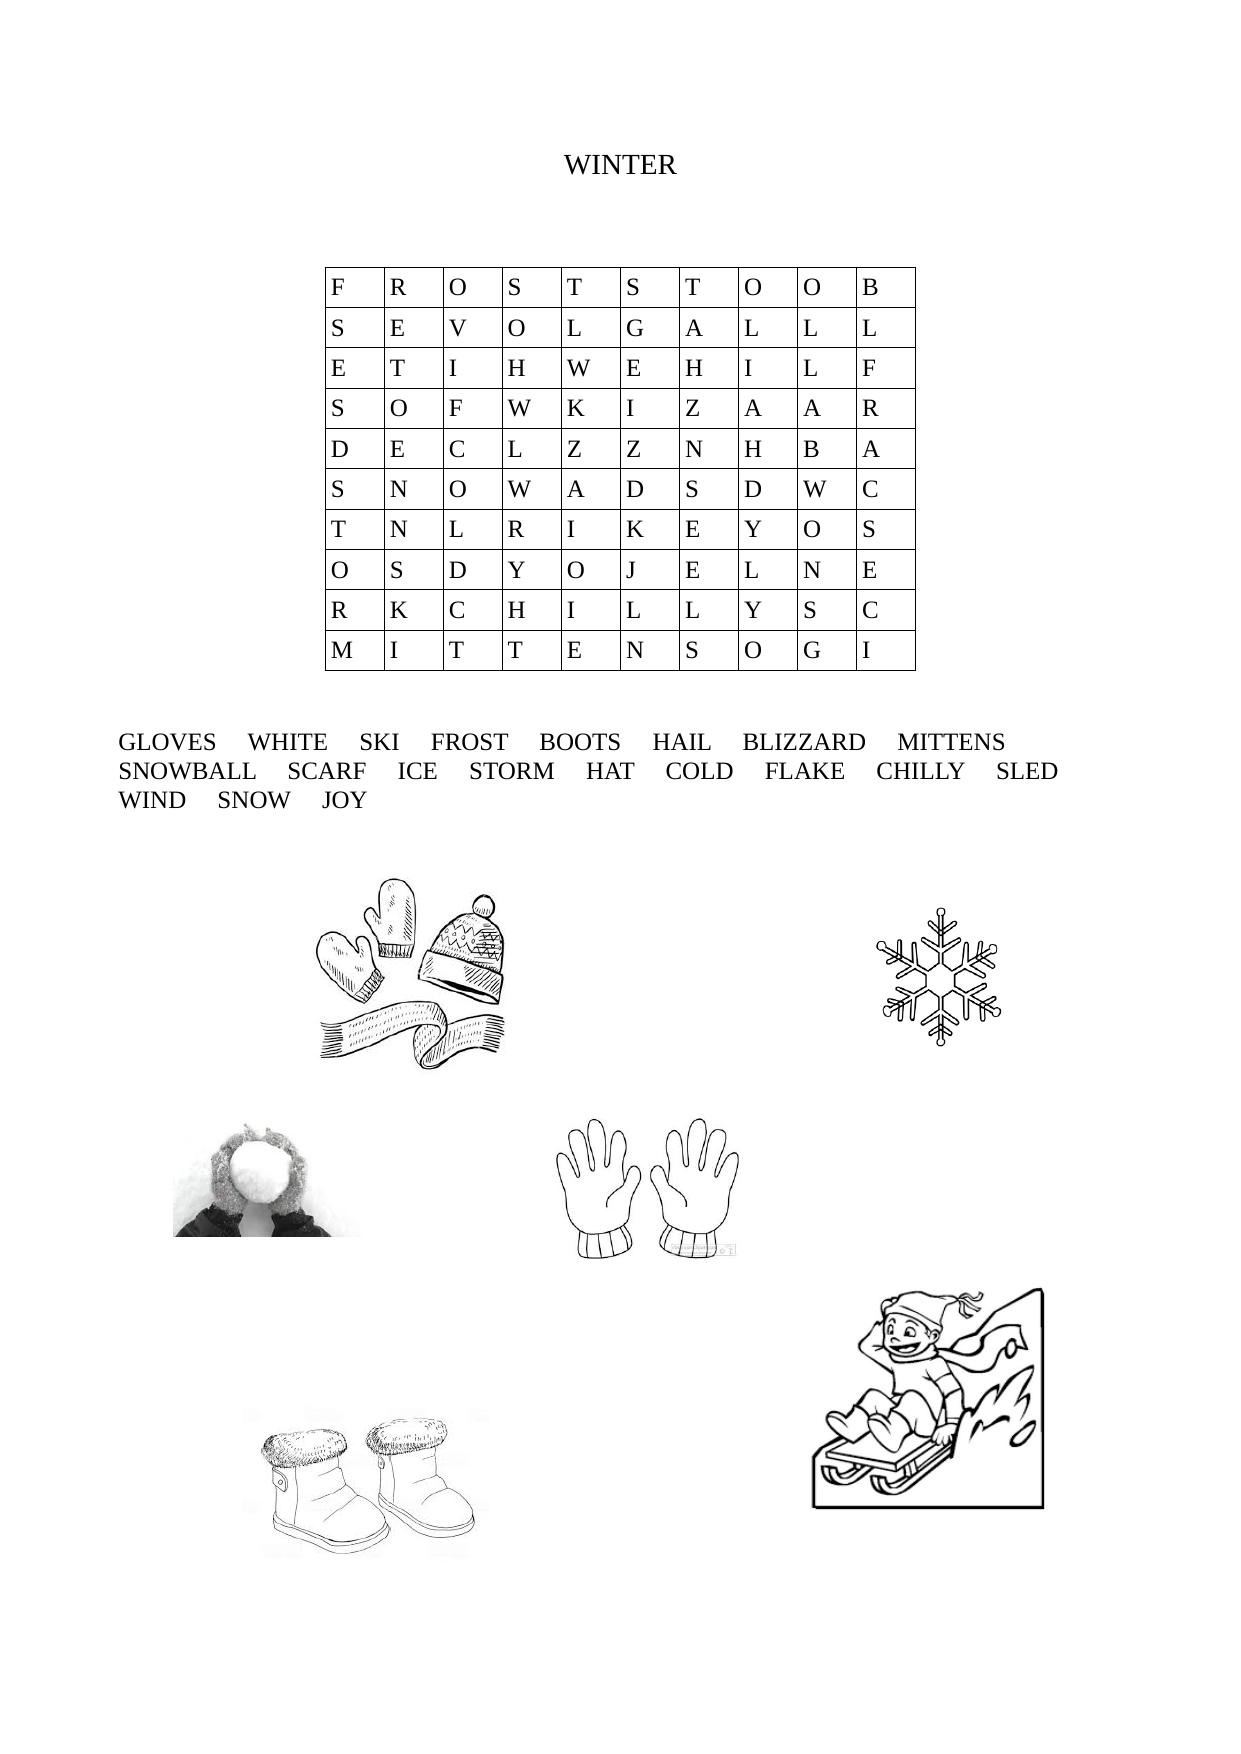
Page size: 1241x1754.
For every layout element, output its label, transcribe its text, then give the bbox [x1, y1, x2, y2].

table_cell S [385, 550, 443, 589]
table_cell E [621, 348, 679, 388]
table_cell S [798, 590, 856, 629]
table_cell H [503, 590, 561, 629]
table_cell R [503, 510, 561, 549]
table_cell K [621, 510, 679, 549]
table_cell A [739, 389, 797, 428]
table_cell I [857, 631, 915, 670]
table_cell Y [503, 550, 561, 589]
table_cell N [385, 469, 443, 508]
table_cell Y [739, 590, 797, 629]
picture [799, 1275, 1058, 1520]
table_header O [798, 268, 856, 307]
table_header F [326, 268, 384, 307]
table_cell D [444, 550, 502, 589]
picture [859, 896, 1018, 1057]
table_cell D [739, 469, 797, 508]
table_header S [621, 268, 679, 307]
table_cell C [444, 429, 502, 468]
table_header T [680, 268, 738, 307]
table_cell A [680, 308, 738, 347]
picture [241, 1389, 490, 1583]
table_cell C [857, 469, 915, 508]
table_header R [385, 268, 443, 307]
table_cell L [621, 590, 679, 629]
table_cell J [621, 550, 679, 589]
table_cell S [680, 469, 738, 508]
table_cell R [326, 590, 384, 629]
table_cell E [680, 510, 738, 549]
table_header B [857, 268, 915, 307]
table_cell N [798, 550, 856, 589]
table_cell N [680, 429, 738, 468]
table_cell O [444, 469, 502, 508]
picture [312, 869, 508, 1080]
table_cell N [385, 510, 443, 549]
table_cell Y [739, 510, 797, 549]
table_cell L [503, 429, 561, 468]
table_header T [562, 268, 620, 307]
table_cell C [444, 590, 502, 629]
table_cell H [680, 348, 738, 388]
table_cell S [857, 510, 915, 549]
table_cell O [503, 308, 561, 347]
picture [173, 1103, 364, 1237]
table_cell O [326, 550, 384, 589]
table_cell S [680, 631, 738, 670]
table_cell S [326, 469, 384, 508]
table_cell V [444, 308, 502, 347]
text GLOVES WHITE SKI FROST BOOTS HAIL BLIZZARD MITTENS SNOWBALL SCARF ICE STORM HAT COLD FLAKE CHILLY SLED WIND SNOW JOY [118, 727, 1122, 814]
table_cell Z [680, 389, 738, 428]
table_cell C [857, 590, 915, 629]
table_cell O [385, 389, 443, 428]
table_cell F [444, 389, 502, 428]
table_cell W [503, 389, 561, 428]
table_cell N [621, 631, 679, 670]
table_cell W [562, 348, 620, 388]
table_cell L [562, 308, 620, 347]
table_cell E [326, 348, 384, 388]
table_cell I [444, 348, 502, 388]
table_cell L [798, 348, 856, 388]
table_cell E [857, 550, 915, 589]
table_cell T [385, 348, 443, 388]
table_header S [503, 268, 561, 307]
text WINTER [118, 147, 1122, 180]
table_cell O [739, 631, 797, 670]
table_cell I [385, 631, 443, 670]
table_cell T [503, 631, 561, 670]
table_cell A [857, 429, 915, 468]
table_cell I [739, 348, 797, 388]
table_cell W [798, 469, 856, 508]
table_cell A [798, 389, 856, 428]
table_cell E [680, 550, 738, 589]
table_cell E [385, 308, 443, 347]
table_cell I [562, 510, 620, 549]
picture [556, 1118, 739, 1259]
table_cell L [680, 590, 738, 629]
table_cell L [444, 510, 502, 549]
table_cell L [739, 308, 797, 347]
table_cell G [798, 631, 856, 670]
table_cell K [562, 389, 620, 428]
table_cell Z [621, 429, 679, 468]
table_header O [444, 268, 502, 307]
table_cell F [857, 348, 915, 388]
table_cell D [326, 429, 384, 468]
table_cell R [857, 389, 915, 428]
table_cell W [503, 469, 561, 508]
table_cell L [739, 550, 797, 589]
table_cell L [798, 308, 856, 347]
table_header O [739, 268, 797, 307]
table_cell A [562, 469, 620, 508]
table_cell M [326, 631, 384, 670]
table_cell O [798, 510, 856, 549]
table_cell E [562, 631, 620, 670]
table_cell L [857, 308, 915, 347]
table_cell B [798, 429, 856, 468]
table_cell H [739, 429, 797, 468]
table_cell I [621, 389, 679, 428]
table_cell E [385, 429, 443, 468]
table_cell H [503, 348, 561, 388]
table_cell S [326, 308, 384, 347]
table_cell I [562, 590, 620, 629]
table_cell T [326, 510, 384, 549]
table_cell K [385, 590, 443, 629]
table_cell D [621, 469, 679, 508]
table_cell S [326, 389, 384, 428]
table_cell G [621, 308, 679, 347]
table_cell O [562, 550, 620, 589]
table_cell Z [562, 429, 620, 468]
table_cell T [444, 631, 502, 670]
